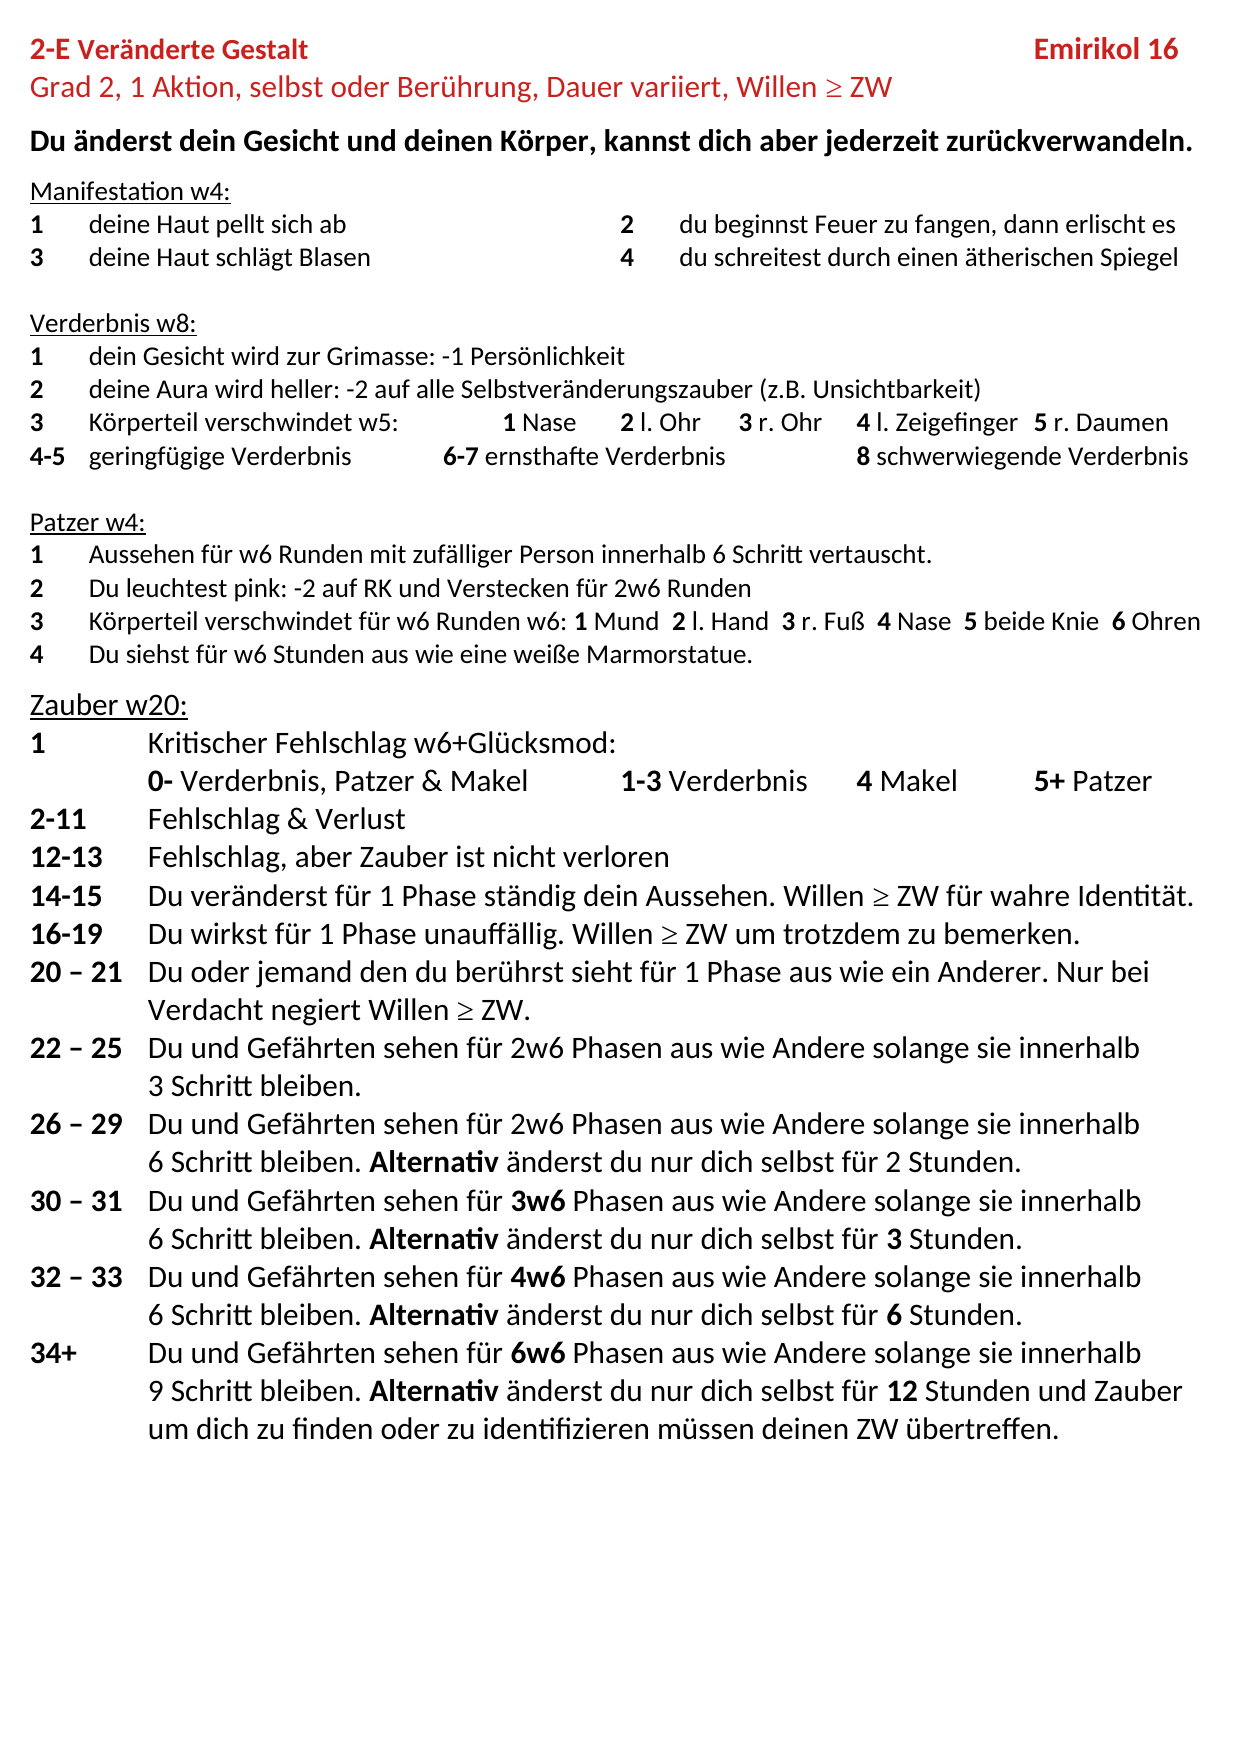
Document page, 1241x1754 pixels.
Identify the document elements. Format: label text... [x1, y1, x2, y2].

text 2-11 Fehlschlag & Verlust [29, 799, 1211, 838]
text 1 dein Gesicht wird zur Grimasse: -1 Persönlichkeit [29, 339, 1211, 373]
text Du änderst dein Gesicht und deinen Körper, kannst dich aber jederzeit zurückverwandeln. [29, 121, 1211, 159]
text 16-19 Du wirkst für 1 Phase unauffällig. Willen ≥ ZW um trotzdem zu bemerken. [29, 914, 1211, 952]
text 0- Verderbnis, Patzer & Makel 1-3 Verderbnis 4 Makel 5+ Patzer [29, 761, 1211, 799]
text 14-15 Du veränderst für 1 Phase ständig dein Aussehen. Willen ≥ ZW für wahre Identität. [29, 876, 1211, 914]
text Grad 2, 1 Aktion, selbst oder Berührung, Dauer variiert, Willen ≥ ZW [29, 68, 1211, 106]
text 2-E Veränderte Gestalt Emirikol 16 [29, 29, 1211, 68]
text 2 deine Aura wird heller: -2 auf alle Selbstveränderungszauber (z.B. Unsichtbarkeit) [29, 373, 1211, 406]
text 2 Du leuchtest pink: -2 auf RK und Verstecken für 2w6 Runden [29, 571, 1211, 604]
text 20 – 21 Du oder jemand den du berührst sieht für 1 Phase aus wie ein Anderer. Nur bei Verdacht negiert Willen ≥ ZW. [29, 952, 1211, 1028]
text 34+ Du und Gefährten sehen für 6w6 Phasen aus wie Andere solange sie innerhalb 9 Schritt bleiben. Alternativ änderst du nur dich selbst für 12 Stunden und Zauber um dich zu finden oder zu identifizieren müssen deinen ZW übertreffen. [29, 1333, 1211, 1448]
text Manifestation w4: [29, 174, 1211, 207]
text 3 Körperteil verschwindet für w6 Runden w6: 1 Mund 2 l. Hand 3 r. Fuß 4 Nase 5 beide Knie 6 Ohren [29, 604, 1211, 637]
text Verderbnis w8: [29, 307, 1211, 339]
text 32 – 33 Du und Gefährten sehen für 4w6 Phasen aus wie Andere solange sie innerhalb 6 Schritt bleiben. Alternativ änderst du nur dich selbst für 6 Stunden. [29, 1257, 1211, 1333]
text 30 – 31 Du und Gefährten sehen für 3w6 Phasen aus wie Andere solange sie innerhalb 6 Schritt bleiben. Alternativ änderst du nur dich selbst für 3 Stunden. [29, 1181, 1211, 1257]
text 4-5 geringfügige Verderbnis 6-7 ernsthafte Verderbnis 8 schwerwiegende Verderbnis Patzer w4: [29, 439, 1211, 538]
text Zauber w20: [29, 685, 1211, 723]
text 4 Du siehst für w6 Stunden aus wie eine weiße Marmorstatue. [29, 637, 1211, 670]
text 1 Kritischer Fehlschlag w6+Glücksmod: [29, 723, 1211, 761]
text 3 Körperteil verschwindet w5: 1 Nase 2 l. Ohr 3 r. Ohr 4 l. Zeigefinger 5 r. Daumen [29, 406, 1211, 439]
text 3 deine Haut schlägt Blasen 4 du schreitest durch einen ätherischen Spiegel [29, 241, 1211, 307]
text 1 Aussehen für w6 Runden mit zufälliger Person innerhalb 6 Schritt vertauscht. [29, 538, 1211, 571]
text 26 – 29 Du und Gefährten sehen für 2w6 Phasen aus wie Andere solange sie innerhalb 6 Schritt bleiben. Alternativ änderst du nur dich selbst für 2 Stunden. [29, 1104, 1211, 1181]
text 22 – 25 Du und Gefährten sehen für 2w6 Phasen aus wie Andere solange sie innerhalb 3 Schritt bleiben. [29, 1028, 1211, 1104]
text 1 deine Haut pellt sich ab 2 du beginnst Feuer zu fangen, dann erlischt es [29, 207, 1211, 241]
text 12-13 Fehlschlag, aber Zauber ist nicht verloren [29, 838, 1211, 876]
